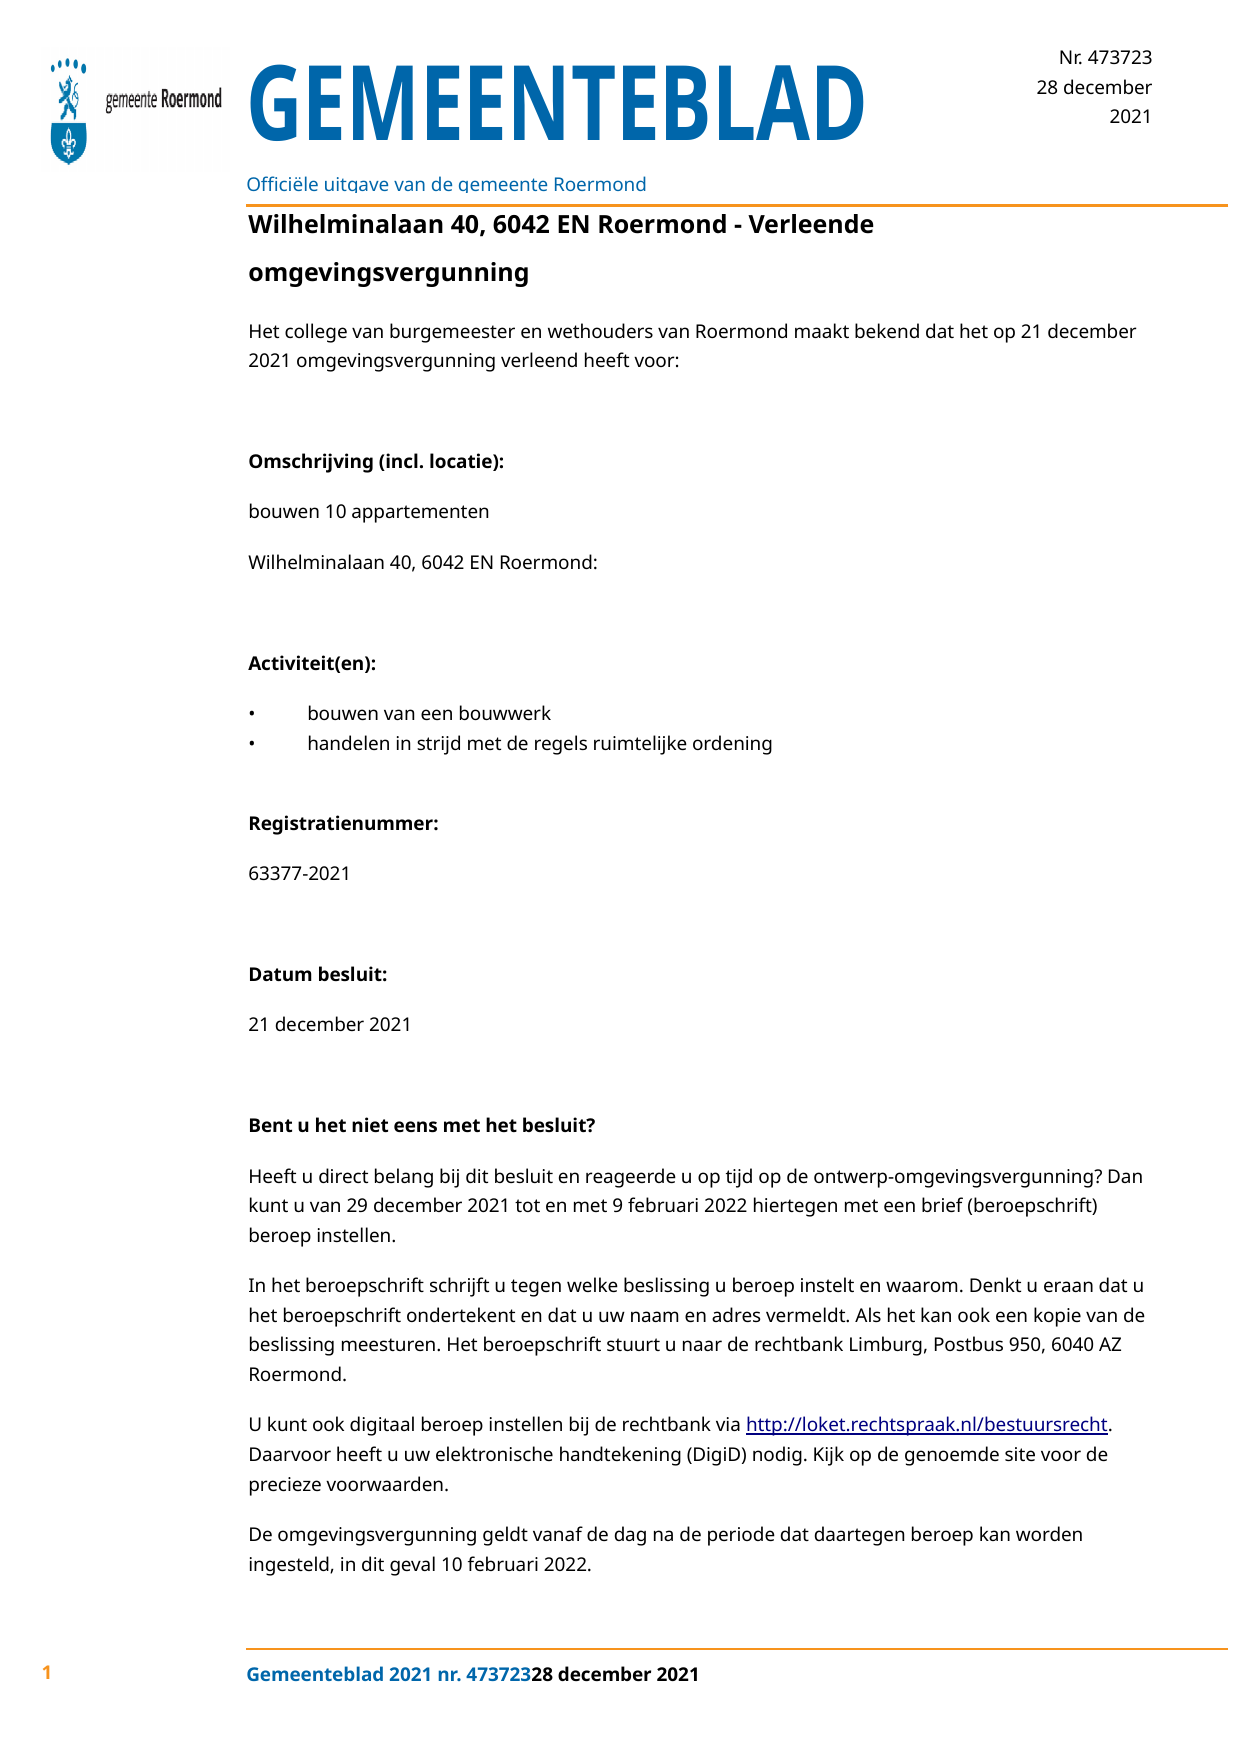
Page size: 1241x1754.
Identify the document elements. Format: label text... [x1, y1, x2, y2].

text 63377-2021 [248, 860, 1152, 886]
text Registratienummer: [248, 810, 1152, 836]
text Wilhelminalaan 40, 6042 EN Roermond - Verleende omgevingsvergunning [248, 207, 1152, 288]
text Activiteit(en): [248, 650, 1152, 676]
text Het college van burgemeester en wethouders van Roermond maakt bekend dat het op 21 december 2021 omgevingsvergunning verleend heeft voor: [248, 318, 1152, 373]
text bouwen 10 appartementen [248, 499, 1152, 524]
text Heeft u direct belang bij dit besluit en reageerde u op tijd op de ontwerp-omgevingsvergunning? Dan kunt u van 29 december 2021 tot en met 9 februari 2022 hiertegen met een brief (beroepschrift) beroep instellen. [248, 1163, 1152, 1248]
picture [41, 47, 231, 172]
list bouwen van een bouwwerk [248, 700, 1152, 726]
text Datum besluit: [248, 961, 1152, 987]
list handelen in strijd met de regels ruimtelijke ordening [248, 730, 1152, 756]
text Wilhelminalaan 40, 6042 EN Roermond: [248, 549, 1152, 575]
text U kunt ook digitaal beroep instellen bij de rechtbank via http://loket.rechtspraak.nl/bestuursrecht. Daarvoor heeft u uw elektronische handtekening (DigiD) nodig. Kijk op de genoemde site voor de precieze voorwaarden. [248, 1412, 1152, 1497]
text Bent u het niet eens met het besluit? [248, 1112, 1152, 1138]
text Omschrijving (incl. locatie): [248, 448, 1152, 474]
text 21 december 2021 [248, 1012, 1152, 1037]
text In het beroepschrift schrijft u tegen welke beslissing u beroep instelt en waarom. Denkt u eraan dat u het beroepschrift ondertekent en dat u uw naam en adres vermeldt. Als het kan ook een kopie van de beslissing meesturen. Het beroepschrift stuurt u naar de rechtbank Limburg, Postbus 950, 6040 AZ Roermond. [248, 1272, 1152, 1387]
text De omgevingsvergunning geldt vanaf de dag na de periode dat daartegen beroep kan worden ingesteld, in dit geval 10 februari 2022. [248, 1521, 1152, 1577]
